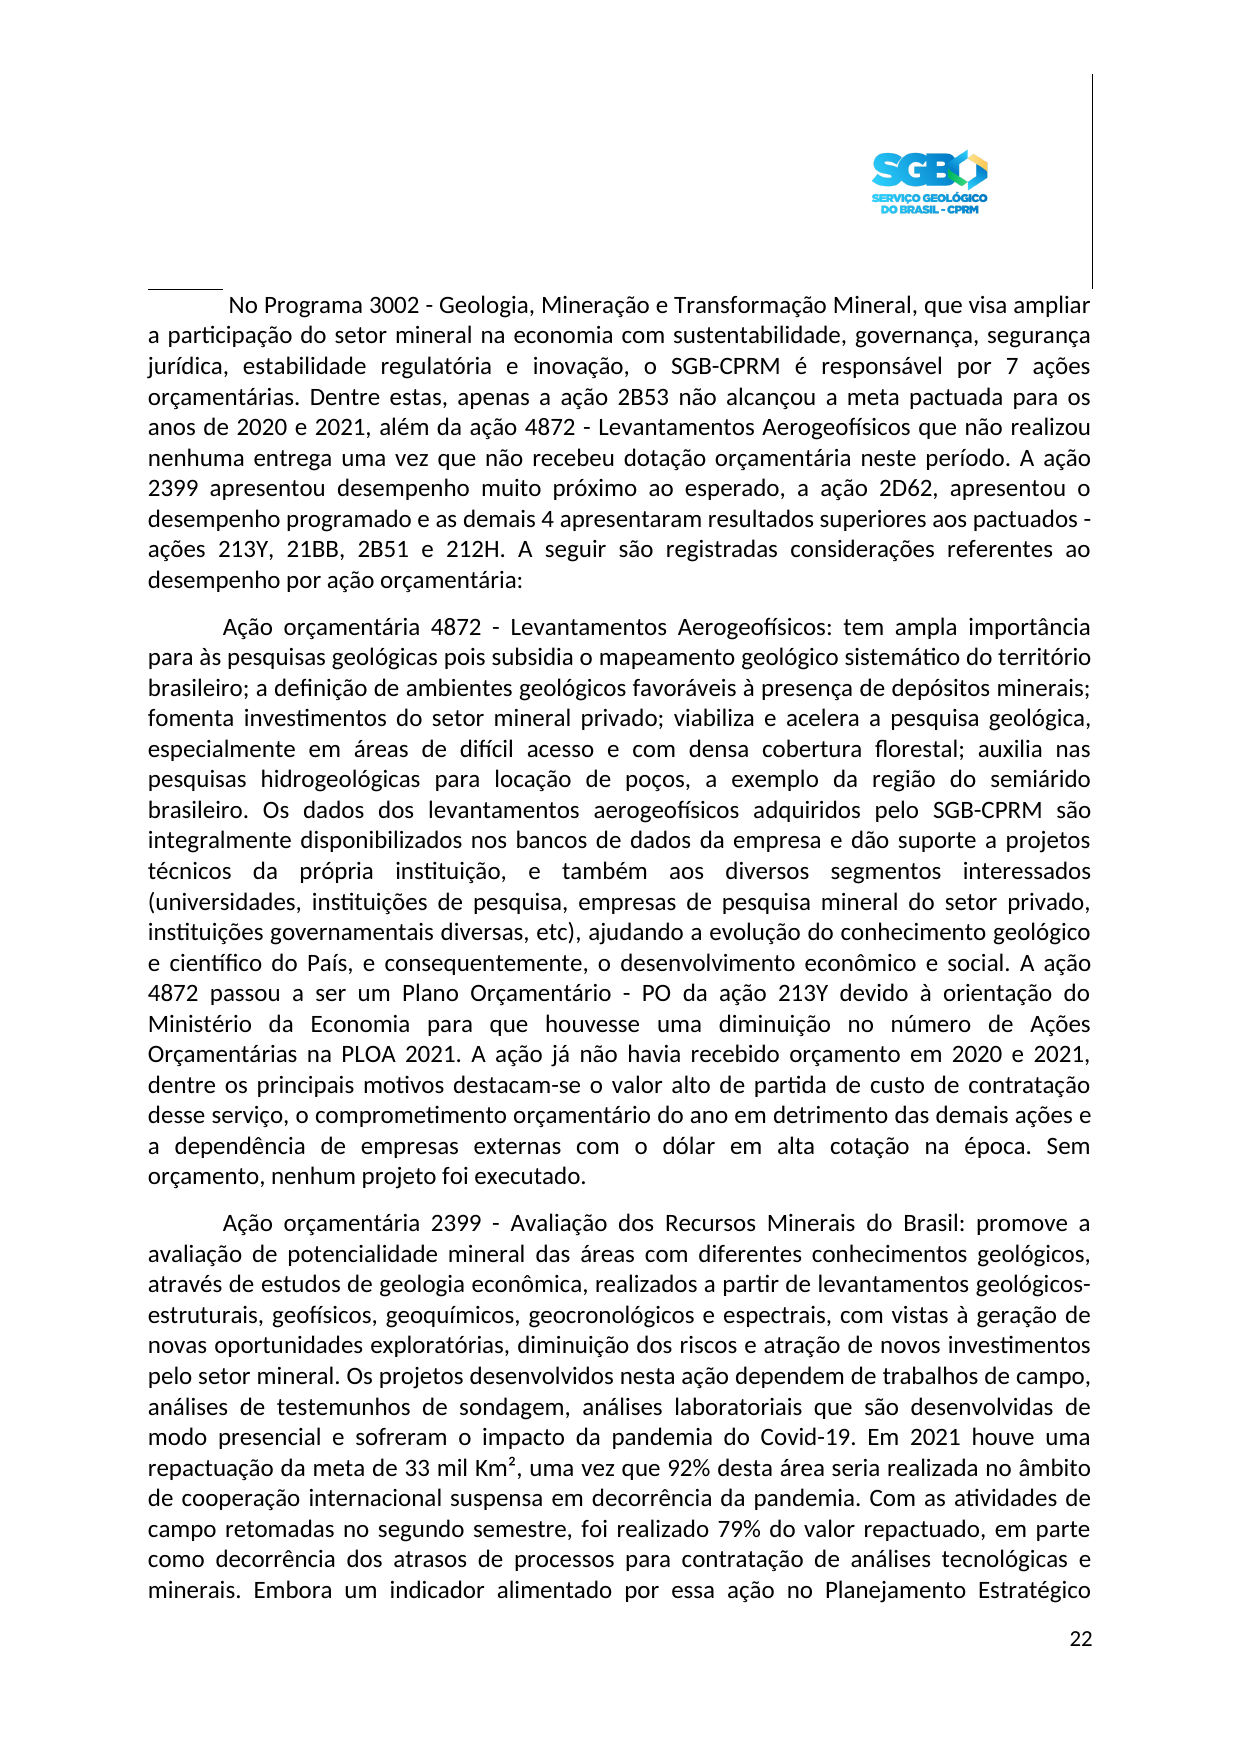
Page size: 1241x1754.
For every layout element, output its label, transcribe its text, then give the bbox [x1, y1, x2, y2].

text Ação orçamentária 2399 - Avaliação dos Recursos Minerais do Brasil: promove a avaliação de potencialidade mineral das áreas com diferentes conhecimentos geológicos, através de estudos de geologia econômica, realizados a partir de levantamentos geológicos-estruturais, geofísicos, geoquímicos, geocronológicos e espectrais, com vistas à geração de novas oportunidades exploratórias, diminuição dos riscos e atração de novos investimentos pelo setor mineral. Os projetos desenvolvidos nesta ação dependem de trabalhos de campo, análises de testemunhos de sondagem, análises laboratoriais que são desenvolvidas de modo presencial e sofreram o impacto da pandemia do Covid-19. Em 2021 houve uma repactuação da meta de 33 mil Km², uma vez que 92% desta área seria realizada no âmbito de cooperação internacional suspensa em decorrência da pandemia. Com as atividades de campo retomadas no segundo semestre, foi realizado 79% do valor repactuado, em parte como decorrência dos atrasos de processos para contratação de análises tecnológicas e minerais. Embora um indicador alimentado por essa ação no Planejamento Estratégico [148, 1208, 1092, 1604]
text No Programa 3002 - Geologia, Mineração e Transformação Mineral, que visa ampliar a participação do setor mineral na economia com sustentabilidade, governança, segurança jurídica, estabilidade regulatória e inovação, o SGB-CPRM é responsável por 7 ações orçamentárias. Dentre estas, apenas a ação 2B53 não alcançou a meta pactuada para os anos de 2020 e 2021, além da ação 4872 - Levantamentos Aerogeofísicos que não realizou nenhuma entrega uma vez que não recebeu dotação orçamentária neste período. A ação 2399 apresentou desempenho muito próximo ao esperado, a ação 2D62, apresentou o desempenho programado e as demais 4 apresentaram resultados superiores aos pactuados - ações 213Y, 21BB, 2B51 e 212H. A seguir são registradas considerações referentes ao desempenho por ação orçamentária: [148, 289, 1092, 594]
text Ação orçamentária 4872 - Levantamentos Aerogeofísicos: tem ampla importância para às pesquisas geológicas pois subsidia o mapeamento geológico sistemático do território brasileiro; a definição de ambientes geológicos favoráveis à presença de depósitos minerais; fomenta investimentos do setor mineral privado; viabiliza e acelera a pesquisa geológica, especialmente em áreas de difícil acesso e com densa cobertura florestal; auxilia nas pesquisas hidrogeológicas para locação de poços, a exemplo da região do semiárido brasileiro. Os dados dos levantamentos aerogeofísicos adquiridos pelo SGB-CPRM são integralmente disponibilizados nos bancos de dados da empresa e dão suporte a projetos técnicos da própria instituição, e também aos diversos segmentos interessados (universidades, instituições de pesquisa, empresas de pesquisa mineral do setor privado, instituições governamentais diversas, etc), ajudando a evolução do conhecimento geológico e científico do País, e consequentemente, o desenvolvimento econômico e social. A ação 4872 passou a ser um Plano Orçamentário - PO da ação 213Y devido à orientação do Ministério da Economia para que houvesse uma diminuição no número de Ações Orçamentárias na PLOA 2021. A ação já não havia recebido orçamento em 2020 e 2021, dentre os principais motivos destacam-se o valor alto de partida de custo de contratação desse serviço, o comprometimento orçamentário do ano em detrimento das demais ações e a dependência de empresas externas com o dólar em alta cotação na época. Sem orçamento, nenhum projeto foi executado. [148, 611, 1092, 1191]
